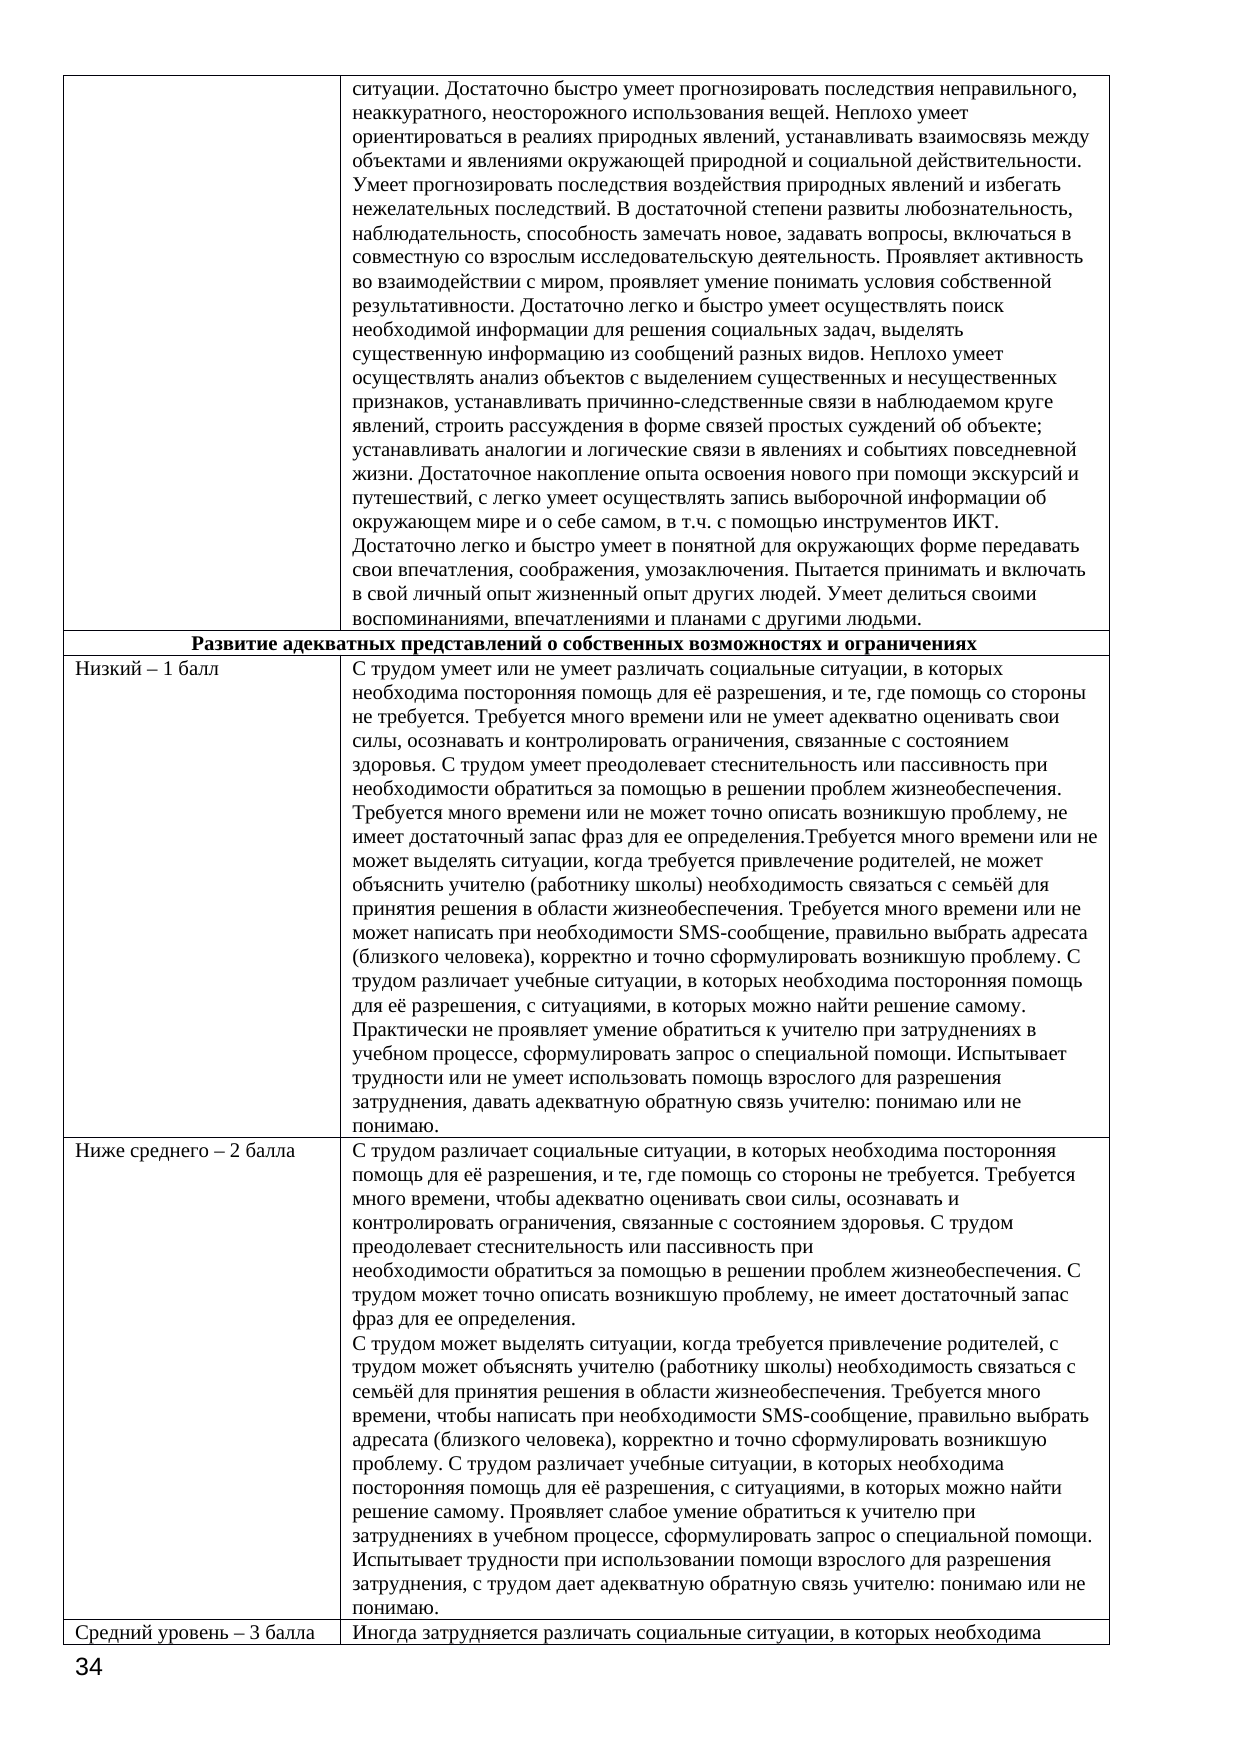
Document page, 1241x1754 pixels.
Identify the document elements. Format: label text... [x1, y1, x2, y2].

table_cell Ниже среднего – 2 балла [64, 1138, 340, 1619]
table_cell С трудом различает социальные ситуации, в которых необходима посторонняя помощь для её разрешения, и те, где помощь со стороны не требуется. Требуется много времени, чтобы адекватно оценивать свои силы, осознавать и контролировать ограничения, связанные с состоянием здоровья. С трудом преодолевает стеснительность или пассивность при необходимости обратиться за помощью в решении проблем жизнеобеспечения. С трудом может точно описать возникшую проблему, не имеет достаточный запас фраз для ее определения. С трудом может выделять ситуации, когда требуется привлечение родителей, с трудом может объяснять учителю (работнику школы) необходимость связаться с семьёй для принятия решения в области жизнеобеспечения. Требуется много времени, чтобы написать при необходимости SMS-сообщение, правильно выбрать адресата (близкого человека), корректно и точно сформулировать возникшую проблему. С трудом различает учебные ситуации, в которых необходима посторонняя помощь для её разрешения, с ситуациями, в которых можно найти решение самому. Проявляет слабое умение обратиться к учителю при затруднениях в учебном процессе, сформулировать запрос о специальной помощи. Испытывает трудности при использовании помощи взрослого для разрешения затруднения, с трудом дает адекватную обратную связь учителю: понимаю или не понимаю. [341, 1138, 1109, 1619]
table_cell Низкий – 1 балл [64, 656, 340, 1137]
table_cell ситуации. Достаточно быстро умеет прогнозировать последствия неправильного, неаккуратного, неосторожного использования вещей. Неплохо умеет ориентироваться в реалиях природных явлений, устанавливать взаимосвязь между объектами и явлениями окружающей природной и социальной действительности. Умеет прогнозировать последствия воздействия природных явлений и избегать нежелательных последствий. В достаточной степени развиты любознательность, наблюдательность, способность замечать новое, задавать вопросы, включаться в совместную со взрослым исследовательскую деятельность. Проявляет активность во взаимодействии с миром, проявляет умение понимать условия собственной результативности. Достаточно легко и быстро умеет осуществлять поиск необходимой информации для решения социальных задач, выделять существенную информацию из сообщений разных видов. Неплохо умеет осуществлять анализ объектов с выделением существенных и несущественных признаков, устанавливать причинно-следственные связи в наблюдаемом круге явлений, строить рассуждения в форме связей простых суждений об объекте; устанавливать аналогии и логические связи в явлениях и событиях повседневной жизни. Достаточное накопление опыта освоения нового при помощи экскурсий и путешествий, с легко умеет осуществлять запись выборочной информации об окружающем мире и о себе самом, в т.ч. с помощью инструментов ИКТ. Достаточно легко и быстро умеет в понятной для окружающих форме передавать свои впечатления, соображения, умозаключения. Пытается принимать и включать в свой личный опыт жизненный опыт других людей. Умеет делиться своими воспоминаниями, впечатлениями и планами с другими людьми. [341, 76, 1109, 629]
table_cell С трудом умеет или не умеет различать социальные ситуации, в которых необходима посторонняя помощь для её разрешения, и те, где помощь со стороны не требуется. Требуется много времени или не умеет адекватно оценивать свои силы, осознавать и контролировать ограничения, связанные с состоянием здоровья. С трудом умеет преодолевает стеснительность или пассивность при необходимости обратиться за помощью в решении проблем жизнеобеспечения. Требуется много времени или не может точно описать возникшую проблему, не имеет достаточный запас фраз для ее определения.Требуется много времени или не может выделять ситуации, когда требуется привлечение родителей, не может объяснить учителю (работнику школы) необходимость связаться с семьёй для принятия решения в области жизнеобеспечения. Требуется много времени или не может написать при необходимости SMS-сообщение, правильно выбрать адресата (близкого человека), корректно и точно сформулировать возникшую проблему. С трудом различает учебные ситуации, в которых необходима посторонняя помощь для её разрешения, с ситуациями, в которых можно найти решение самому. Практически не проявляет умение обратиться к учителю при затруднениях в учебном процессе, сформулировать запрос о специальной помощи. Испытывает трудности или не умеет использовать помощь взрослого для разрешения затруднения, давать адекватную обратную связь учителю: понимаю или не понимаю. [341, 656, 1109, 1137]
table_cell Иногда затрудняется различать социальные ситуации, в которых необходима [341, 1620, 1109, 1644]
table_cell [64, 76, 340, 629]
table_cell Развитие адекватных представлений о собственных возможностях и ограничениях [64, 631, 1109, 654]
table_cell Средний уровень – 3 балла [64, 1620, 340, 1644]
